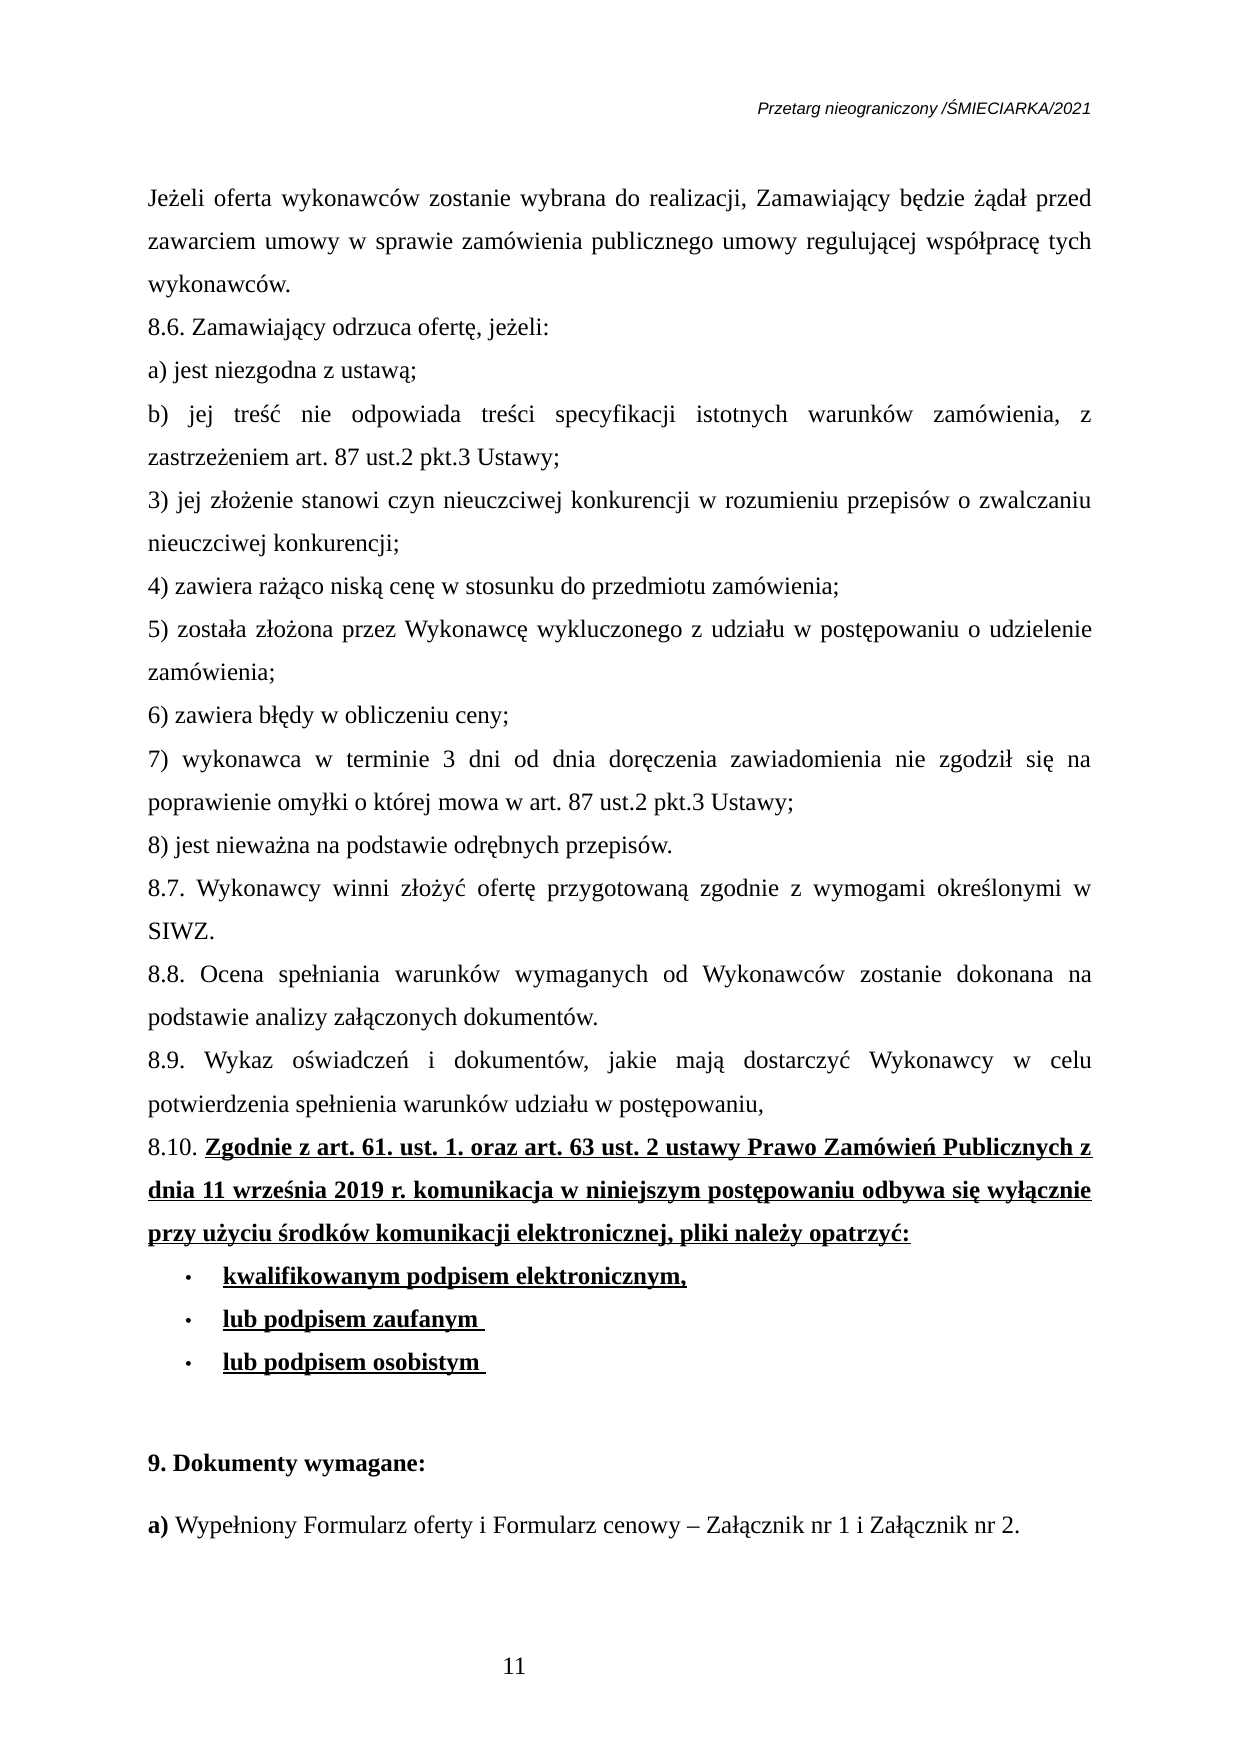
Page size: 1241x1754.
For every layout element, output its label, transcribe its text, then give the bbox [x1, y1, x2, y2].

text 8.8. Ocena spełniania warunków wymaganych od Wykonawców zostanie dokonana na podstawie analizy załączonych dokumentów. [148, 959, 1092, 1031]
text b) jej treść nie odpowiada treści specyfikacji istotnych warunków zamówienia, z zastrzeżeniem art. 87 ust.2 pkt.3 Ustawy; [148, 399, 1092, 471]
list a) Wypełniony Formularz oferty i Formularz cenowy – Załącznik nr 1 i Załącznik nr 2. [148, 1510, 1092, 1539]
list lub podpisem osobistym [185, 1347, 1092, 1376]
text 8.7. Wykonawcy winni złożyć ofertę przygotowaną zgodnie z wymogami określonymi w SIWZ. [148, 873, 1092, 945]
text 8.6. Zamawiający odrzuca ofertę, jeżeli: [148, 312, 1092, 341]
text 5) została złożona przez Wykonawcę wykluczonego z udziału w postępowaniu o udzielenie zamówienia; [148, 614, 1092, 686]
text 6) zawiera błędy w obliczeniu ceny; [148, 701, 1092, 729]
text 8.10. Zgodnie z art. 61. ust. 1. oraz art. 63 ust. 2 ustawy Prawo Zamówień Publicznych z dnia 11 września 2019 r. komunikacja w niniejszym postępowaniu odbywa się wyłącznie [148, 1132, 1092, 1200]
text a) jest niezgodna z ustawą; [148, 356, 1092, 384]
text 3) jej złożenie stanowi czyn nieuczciwej konkurencji w rozumieniu przepisów o zwalczaniu nieuczciwej konkurencji; [148, 485, 1092, 557]
text 4) zawiera rażąco niską cenę w stosunku do przedmiotu zamówienia; [148, 571, 1092, 600]
text przy użyciu środków komunikacji elektronicznej, pliki należy opatrzyć: [148, 1201, 1092, 1247]
text Jeżeli oferta wykonawców zostanie wybrana do realizacji, Zamawiający będzie żądał przed zawarciem umowy w sprawie zamówienia publicznego umowy regulującej współpracę tych wykonawców. [148, 183, 1092, 298]
text 9. Dokumenty wymagane: [148, 1448, 1092, 1477]
text 8.9. Wykaz oświadczeń i dokumentów, jakie mają dostarczyć Wykonawcy w celu potwierdzenia spełnienia warunków udziału w postępowaniu, [148, 1046, 1092, 1117]
text 7) wykonawca w terminie 3 dni od dnia doręczenia zawiadomienia nie zgodził się na poprawienie omyłki o której mowa w art. 87 ust.2 pkt.3 Ustawy; [148, 744, 1092, 816]
text 8) jest nieważna na podstawie odrębnych przepisów. [148, 830, 1092, 859]
list lub podpisem zaufanym [185, 1304, 1092, 1333]
list kwalifikowanym podpisem elektronicznym, [185, 1261, 1092, 1290]
